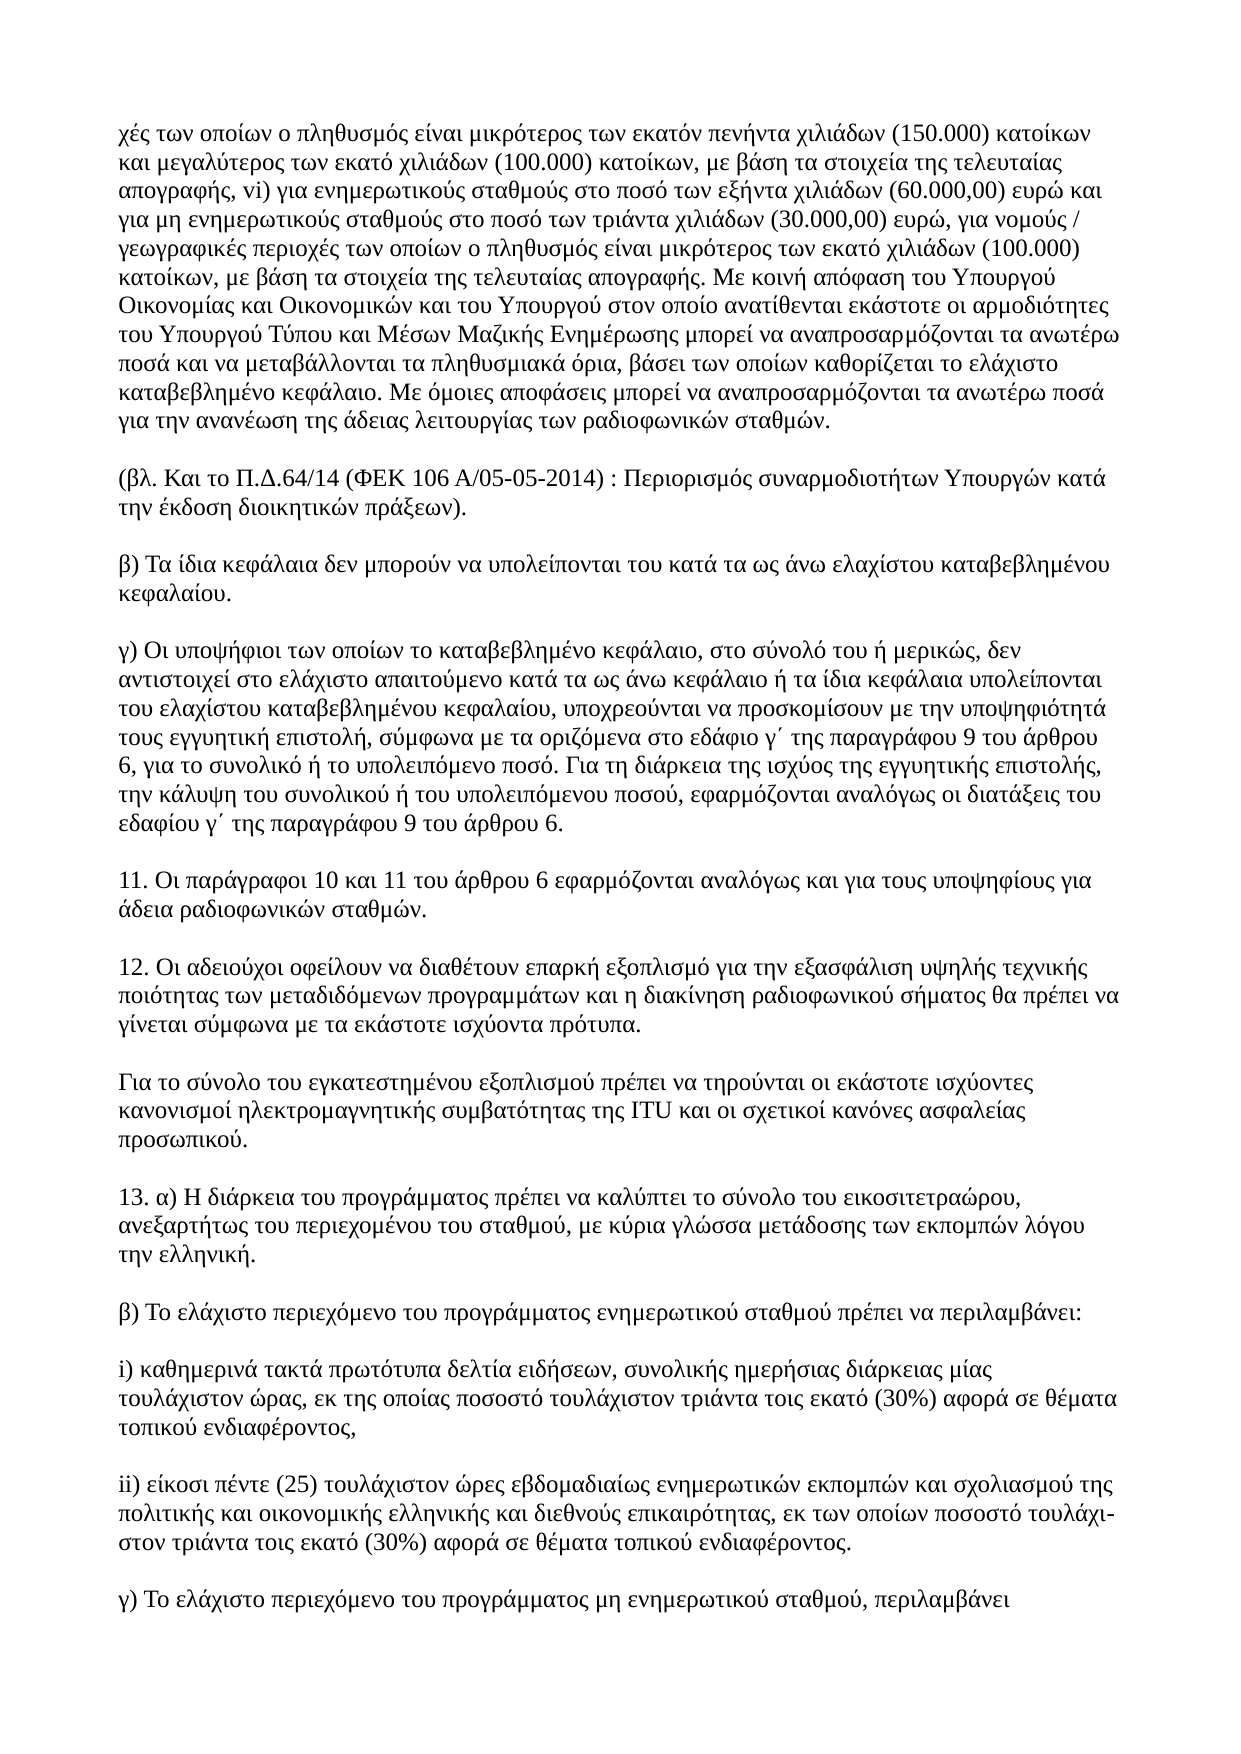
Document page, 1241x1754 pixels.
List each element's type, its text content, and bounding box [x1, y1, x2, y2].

text χές των οποίων ο πληθυσμός είναι μικρότερος των εκατόν πενήντα χιλιάδων (150.000) κατοίκων και με­γαλύτερος των εκατό χιλιάδων (100.000) κατοίκων, με βάση τα στοιχεία της τελευταίας απογραφής, vi) για ενημερωτικούς σταθμούς στο ποσό των εξή­ντα χιλιάδων (60.000,00) ευρώ και για μη ενημερω­τικούς σταθμούς στο ποσό των τριάντα χιλιάδων (30.000,00) ευρώ, για νομούς / γεωγραφικές περι­οχές των οποίων ο πληθυσμός είναι μικρότερος των εκατό χιλιάδων (100.000) κατοίκων, με βάση τα στοιχεία της τελευταίας απογραφής. Με κοινή απόφαση του Υπουργού Οικονομίας και Οι­κονομικών και του Υπουργού στον οποίο ανατίθενται εκάστοτε οι αρμοδιότητες του Υπουργού Τύπου και Μέσων Μαζικής Ενημέρωσης μπορεί να αναπροσαρ­μόζονται τα ανωτέρω ποσά και να μεταβάλλονται τα πληθυσμιακά όρια, βάσει των οποίων καθορίζεται το ελάχιστο καταβεβλημένο κεφάλαιο. Με όμοιες αποφά­σεις μπορεί να αναπροσαρμόζονται τα ανωτέρω ποσά για την ανανέωση της άδειας λειτουργίας των ραδιο­φωνικών σταθμών. [118, 118, 1122, 434]
text 12. Οι αδειούχοι οφείλουν να διαθέτουν επαρκή εξο­πλισμό για την εξασφάλιση υψηλής τεχνικής ποιότητας των μεταδιδόμενων προγραμμάτων και η διακίνηση ραδιοφωνικού σήματος θα πρέπει να γίνεται σύμφωνα με τα εκάστοτε ισχύοντα πρότυπα. [118, 952, 1122, 1038]
text ii) είκοσι πέντε (25) τουλάχιστον ώρες εβδομαδιαί­ως ενημερωτικών εκπομπών και σχολιασμού της πολιτικής και οικονομικής ελληνικής και διεθνούς επικαιρότητας, εκ των οποίων ποσοστό τουλάχι­στον τριάντα τοις εκατό (30%) αφορά σε θέματα τοπικού ενδιαφέροντος. [118, 1469, 1122, 1556]
text γ) Οι υποψήφιοι των οποίων το καταβεβλημένο κεφά­λαιο, στο σύνολό του ή μερικώς, δεν αντιστοιχεί στο ελάχιστο απαιτούμενο κατά τα ως άνω κεφάλαιο ή τα ίδια κεφάλαια υπολείπονται του ελαχίστου καταβεβλη­μένου κεφαλαίου, υποχρεούνται να προσκομίσουν με την υποψηφιότητά τους εγγυητική επιστολή, σύμφωνα με τα οριζόμενα στο εδάφιο γ΄ της παραγράφου 9 του άρθρου 6, για το συνολικό ή το υπολειπόμενο ποσό. Για τη διάρκεια της ισχύος της εγγυητικής επιστολής, την κάλυψη του συνολικού ή του υπολειπόμενου ποσού, εφαρμόζονται αναλόγως οι διατάξεις του εδαφίου γ΄ της παραγράφου 9 του άρθρου 6. [118, 636, 1122, 837]
text 13. α) Η διάρκεια του προγράμματος πρέπει να καλύ­πτει το σύνολο του εικοσιτετραώρου, ανεξαρτήτως του περιεχομένου του σταθμού, με κύρια γλώσσα μετάδο­σης των εκπομπών λόγου την ελληνική. [118, 1182, 1122, 1268]
text β) Το ελάχιστο περιεχόμενο του προγράμματος ενη­μερωτικού σταθμού πρέπει να περιλαμβάνει: [118, 1297, 1122, 1326]
text γ) Το ελάχιστο περιεχόμενο του προγράμματος μη ενημερωτικού σταθμού, περιλαμβάνει [118, 1584, 1122, 1613]
text (βλ. Και το Π.Δ.64/14 (ΦΕΚ 106 Α/05-05-2014) : Περιορισμός συναρμοδιοτήτων Υπουργών κατά την έκδοση διοικητικών πράξεων). [118, 463, 1122, 521]
text 11. Οι παράγραφοι 10 και 11 του άρθρου 6 εφαρμό­ζονται αναλόγως και για τους υποψηφίους για άδεια ραδιοφωνικών σταθμών. [118, 866, 1122, 923]
text i) καθημερινά τακτά πρωτότυπα δελτία ειδήσεων, συνολικής ημερήσιας διάρκειας μίας τουλάχιστον ώρας, εκ της οποίας ποσοστό τουλάχιστον τριά­ντα τοις εκατό (30%) αφορά σε θέματα τοπικού ενδιαφέροντος, [118, 1354, 1122, 1441]
text β) Τα ίδια κεφάλαια δεν μπορούν να υπολείπονται του κατά τα ως άνω ελαχίστου καταβεβλημένου κε­φαλαίου. [118, 549, 1122, 607]
text Για το σύνολο του εγκατεστημένου εξοπλισμού πρέπει να τηρούνται οι εκάστοτε ισχύοντες κανονισμοί ηλε­κτρομαγνητικής συμβατότητας της ITU και οι σχετικοί κανόνες ασφαλείας προσωπικού. [118, 1067, 1122, 1153]
